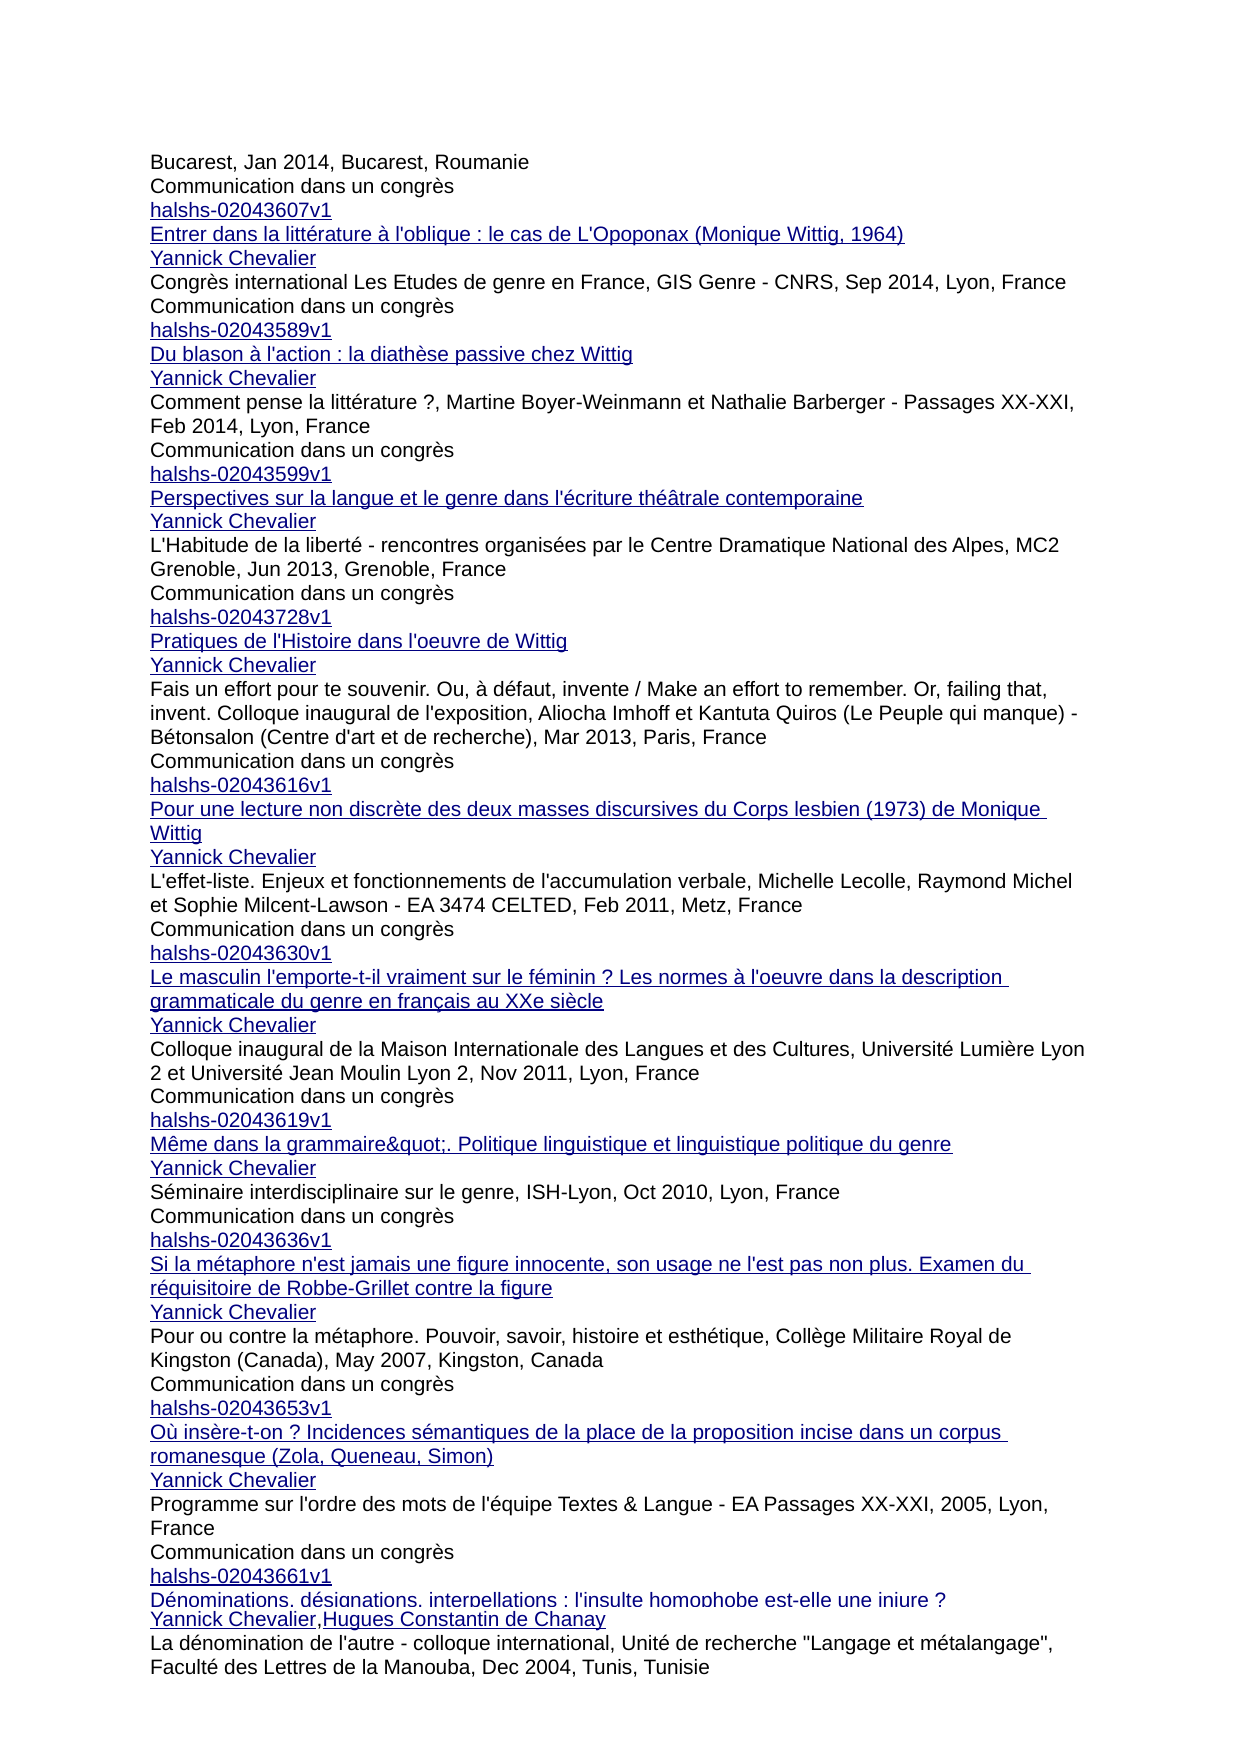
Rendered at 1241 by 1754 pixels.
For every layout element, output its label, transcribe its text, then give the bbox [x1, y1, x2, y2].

table_cell Pratiques de l'Histoire dans l'oeuvre de Wittig Yannick Chevalier Fais un effort pour te souvenir. Ou, à défaut, invente / Make an effort to remember. Or, failing that, invent. Colloque inaugural de l'exposition, Aliocha Imhoff et Kantuta Quiros (Le Peuple qui manque) - Bétonsalon (Centre d'art et de recherche), Mar 2013, Paris, France Communication dans un congrès halshs-02043616v1 [150, 629, 1090, 797]
table_cell Dénominations, désignations, interpellations : l'insulte homophobe est-elle une injure ? Yannick Chevalier,Hugues Constantin de Chanay La dénomination de l'autre - colloque international, Unité de recherche "Langage et métalangage", Faculté des Lettres de la Manouba, Dec 2004, Tunis, Tunisie [150, 1588, 1090, 1679]
table_cell Du blason à l'action : la diathèse passive chez Wittig Yannick Chevalier Comment pense la littérature ?, Martine Boyer-Weinmann et Nathalie Barberger - Passages XX-XXI, Feb 2014, Lyon, France Communication dans un congrès halshs-02043599v1 [150, 342, 1090, 485]
table_cell Entrer dans la littérature à l'oblique : le cas de L'Opoponax (Monique Wittig, 1964) Yannick Chevalier Congrès international Les Etudes de genre en France, GIS Genre - CNRS, Sep 2014, Lyon, France Communication dans un congrès halshs-02043589v1 [150, 222, 1090, 342]
table_cell Le masculin l'emporte-t-il vraiment sur le féminin ? Les normes à l'oeuvre dans la description grammaticale du genre en français au XXe siècle Yannick Chevalier Colloque inaugural de la Maison Internationale des Langues et des Cultures, Université Lumière Lyon 2 et Université Jean Moulin Lyon 2, Nov 2011, Lyon, France Communication dans un congrès halshs-02043619v1 [150, 965, 1090, 1132]
table_cell Pour une lecture non discrète des deux masses discursives du Corps lesbien (1973) de Monique Wittig Yannick Chevalier L'effet-liste. Enjeux et fonctionnements de l'accumulation verbale, Michelle Lecolle, Raymond Michel et Sophie Milcent-Lawson - EA 3474 CELTED, Feb 2011, Metz, France Communication dans un congrès halshs-02043630v1 [150, 797, 1090, 964]
table_cell Perspectives sur la langue et le genre dans l'écriture théâtrale contemporaine Yannick Chevalier L'Habitude de la liberté - rencontres organisées par le Centre Dramatique National des Alpes, MC2 Grenoble, Jun 2013, Grenoble, France Communication dans un congrès halshs-02043728v1 [150, 485, 1090, 629]
table_cell Même dans la grammaire&quot;. Politique linguistique et linguistique politique du genre Yannick Chevalier Séminaire interdisciplinaire sur le genre, ISH-Lyon, Oct 2010, Lyon, France Communication dans un congrès halshs-02043636v1 [150, 1132, 1090, 1252]
table_cell Bucarest, Jan 2014, Bucarest, Roumanie Communication dans un congrès halshs-02043607v1 [150, 150, 1090, 222]
table_cell Où insère-t-on ? Incidences sémantiques de la place de la proposition incise dans un corpus romanesque (Zola, Queneau, Simon) Yannick Chevalier Programme sur l'ordre des mots de l'équipe Textes & Langue - EA Passages XX-XXI, 2005, Lyon, France Communication dans un congrès halshs-02043661v1 [150, 1420, 1090, 1587]
table_cell Si la métaphore n'est jamais une figure innocente, son usage ne l'est pas non plus. Examen du réquisitoire de Robbe-Grillet contre la figure Yannick Chevalier Pour ou contre la métaphore. Pouvoir, savoir, histoire et esthétique, Collège Militaire Royal de Kingston (Canada), May 2007, Kingston, Canada Communication dans un congrès halshs-02043653v1 [150, 1252, 1090, 1420]
